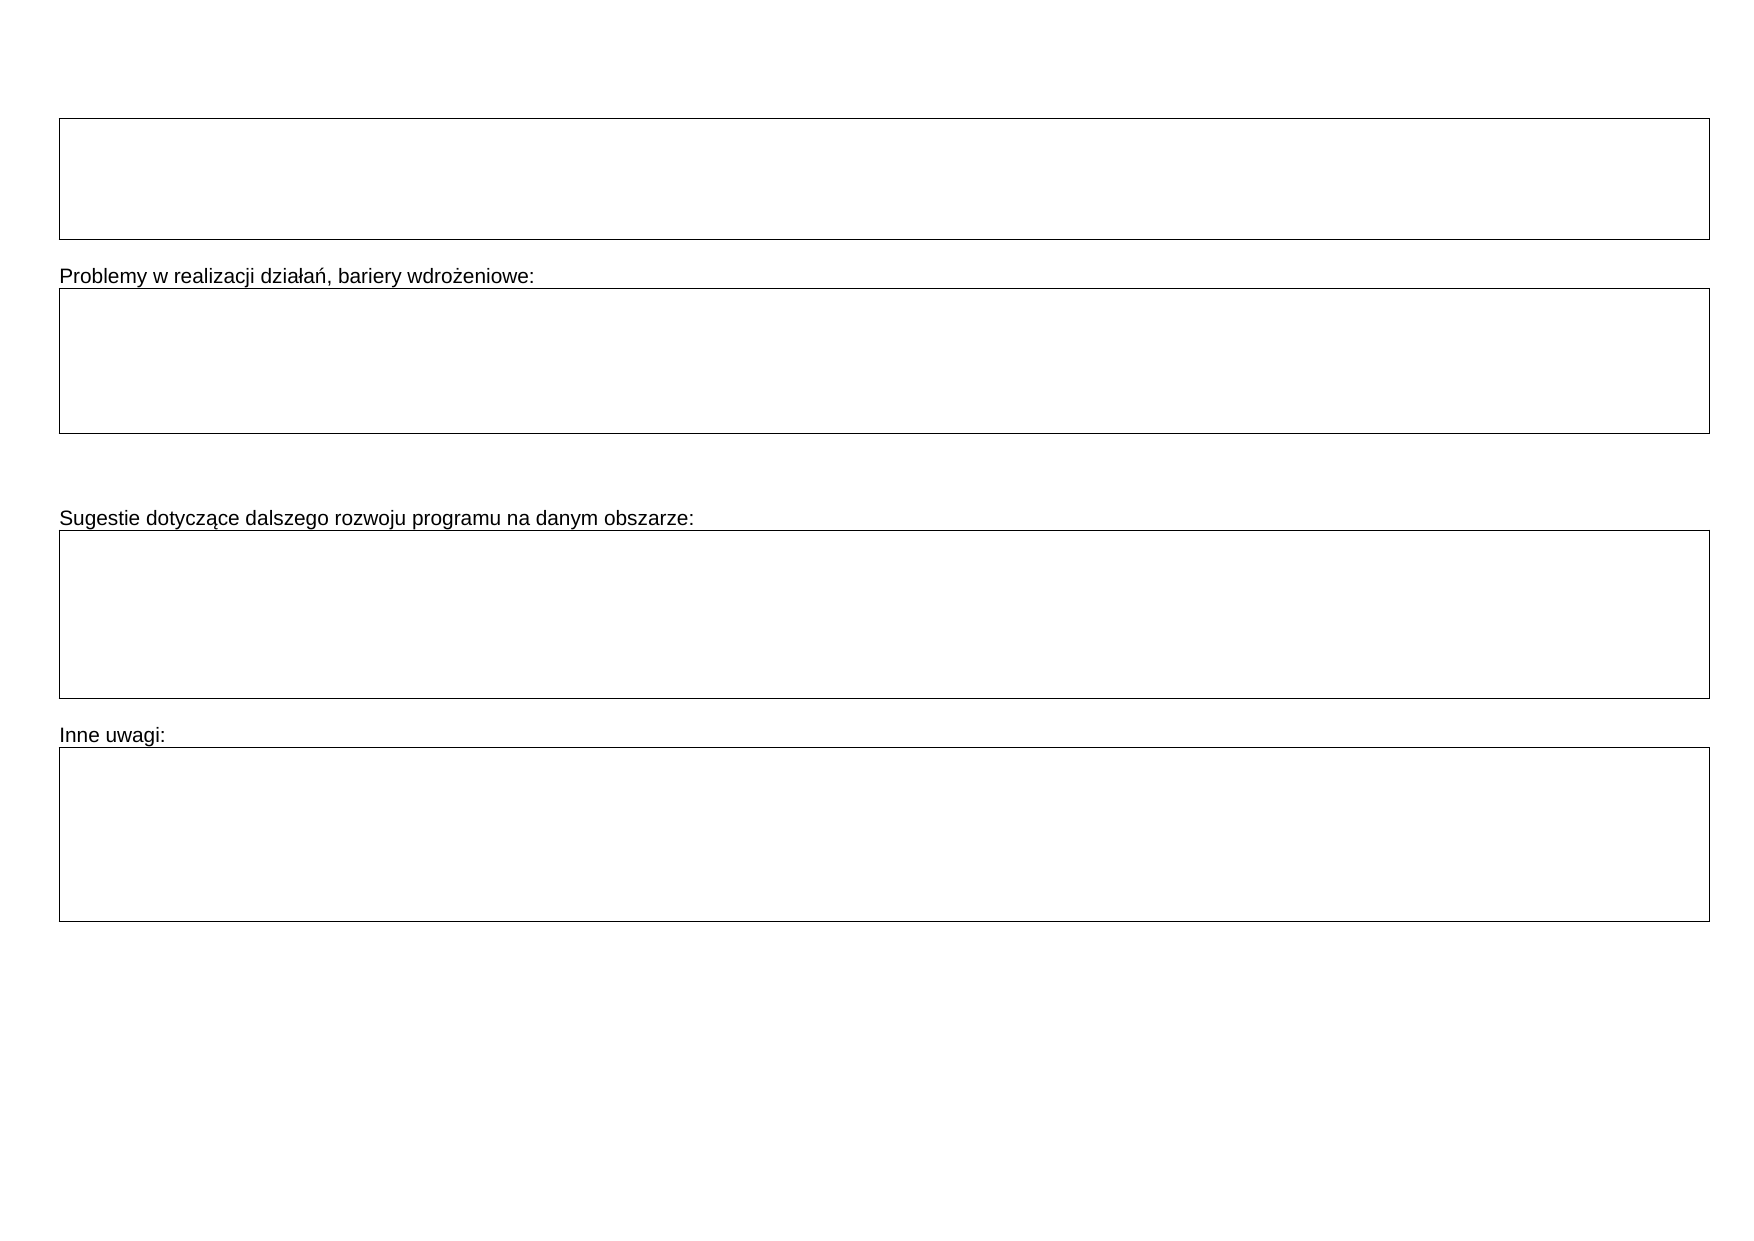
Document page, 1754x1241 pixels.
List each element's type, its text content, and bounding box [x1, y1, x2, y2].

table_header [60, 748, 1709, 921]
text Problemy w realizacji działań, bariery wdrożeniowe: [59, 264, 1695, 288]
text Sugestie dotyczące dalszego rozwoju programu na danym obszarze: [59, 458, 1695, 529]
text Inne uwagi: [59, 723, 1695, 747]
table_header [60, 119, 1709, 239]
table_header [60, 289, 1709, 433]
table_header [60, 531, 1709, 698]
